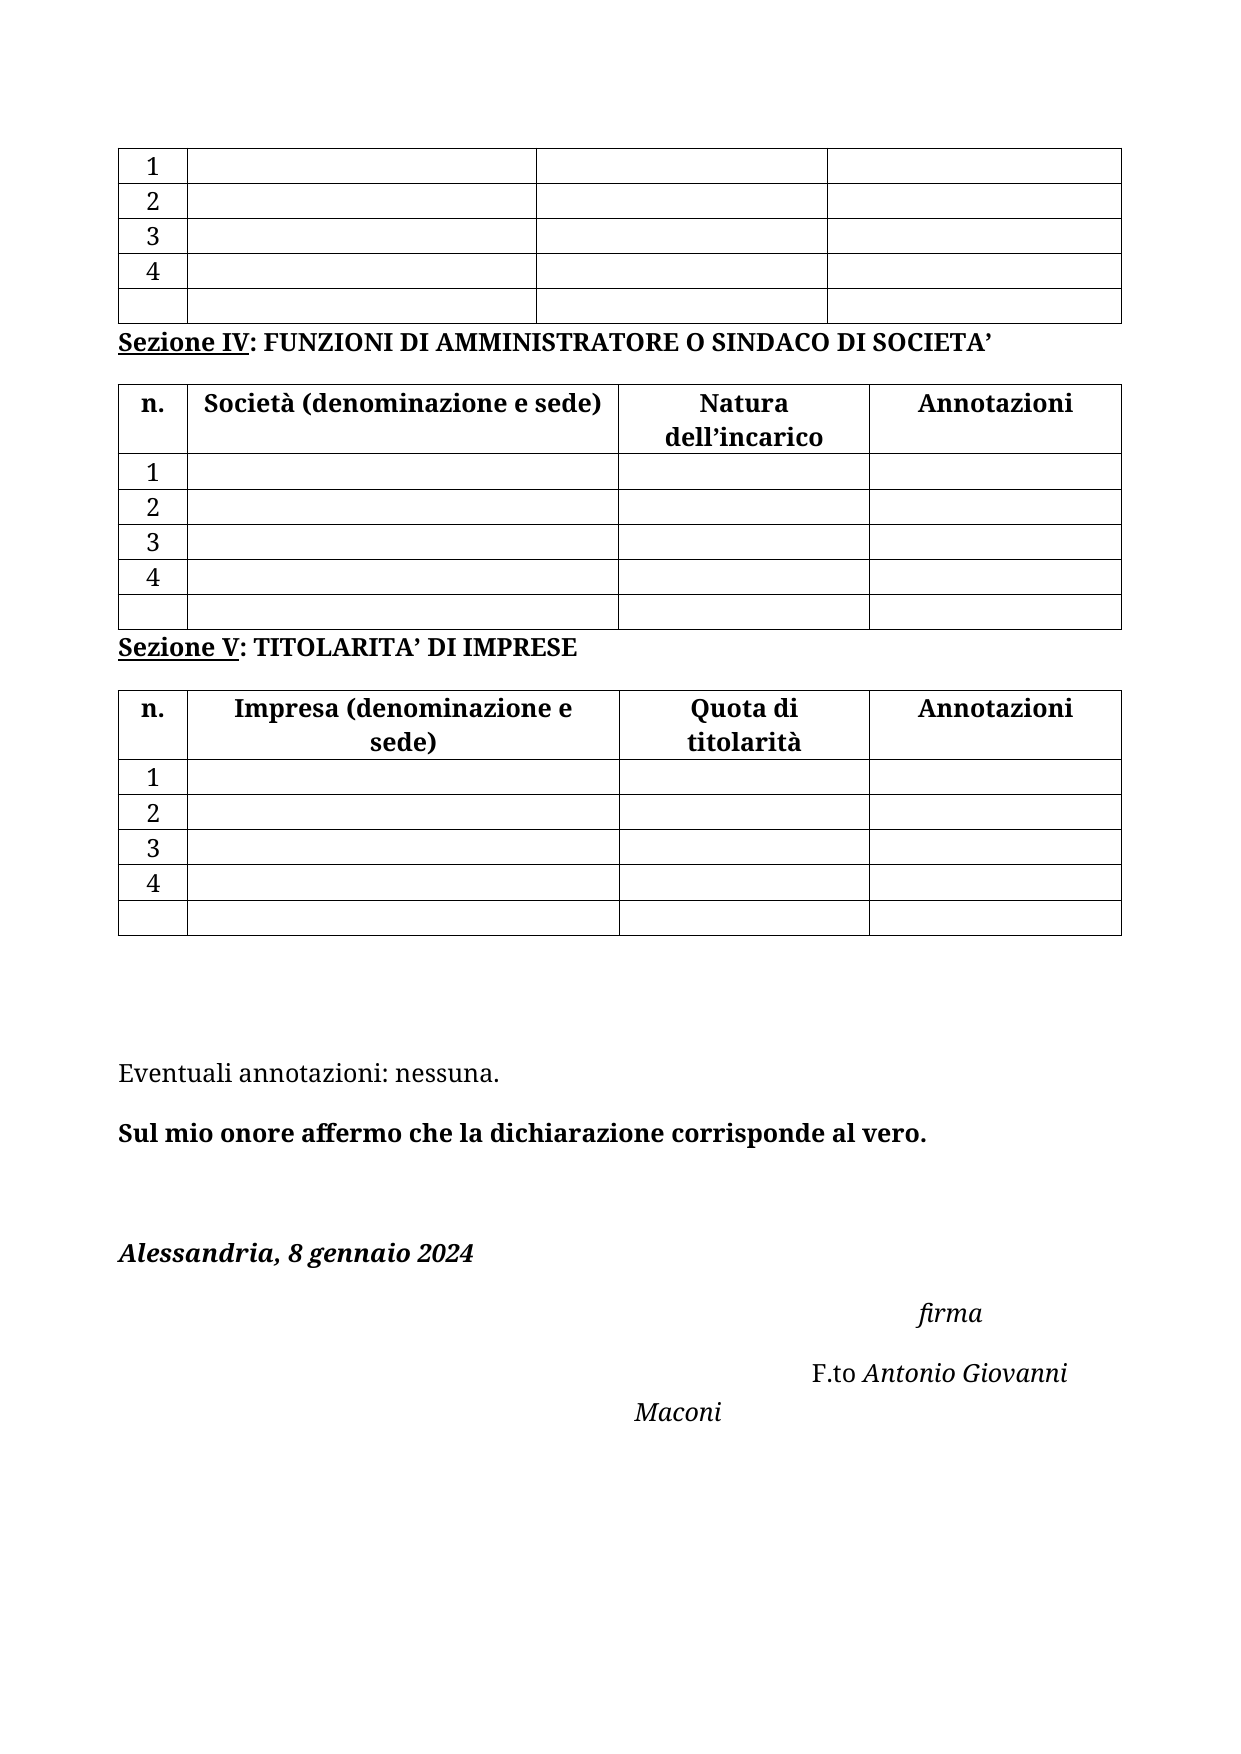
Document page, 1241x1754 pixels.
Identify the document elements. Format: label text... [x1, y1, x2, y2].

table_cell 3 [119, 525, 187, 559]
table_cell [828, 289, 1121, 323]
table_cell [619, 454, 869, 488]
table_cell 1 [119, 760, 187, 794]
table_cell [870, 795, 1121, 829]
table_cell [828, 254, 1121, 288]
table_cell [870, 490, 1121, 523]
table_cell 4 [119, 560, 187, 594]
table_cell [188, 595, 618, 629]
table_cell [188, 490, 618, 523]
table_cell [870, 525, 1121, 559]
table_cell 2 [119, 490, 187, 523]
text firma [708, 1296, 1122, 1330]
table_cell [619, 490, 869, 523]
table_cell 1 [119, 149, 187, 183]
table_cell [188, 184, 536, 218]
table_cell 3 [119, 830, 187, 864]
table_cell [119, 289, 187, 323]
table_cell [188, 865, 619, 899]
table_cell [537, 254, 827, 288]
table_cell [870, 901, 1121, 934]
table_cell [620, 760, 869, 794]
table_cell [188, 795, 619, 829]
table_cell 4 [119, 254, 187, 288]
table_cell [188, 525, 618, 559]
table_header Natura dell’incarico [619, 385, 869, 453]
table_header Annotazioni [870, 385, 1121, 453]
table_cell [620, 901, 869, 934]
table_header n. [119, 691, 187, 759]
table_cell [537, 184, 827, 218]
table_cell [537, 219, 827, 253]
table_header Società (denominazione e sede) [188, 385, 618, 453]
table_cell [188, 149, 536, 183]
table_cell [188, 454, 618, 488]
text Sezione V: TITOLARITA’ DI IMPRESE [118, 630, 1122, 664]
table_cell 4 [119, 865, 187, 899]
table_cell [828, 149, 1121, 183]
table_cell [188, 560, 618, 594]
table_cell [620, 865, 869, 899]
table_cell [188, 254, 536, 288]
table_cell [188, 901, 619, 934]
table_header Quota di titolarità [620, 691, 869, 759]
table_cell 2 [119, 795, 187, 829]
table_cell [537, 149, 827, 183]
table_header Annotazioni [870, 691, 1121, 759]
table_cell 1 [119, 454, 187, 488]
table_cell [188, 289, 536, 323]
table_cell [619, 525, 869, 559]
table_cell [188, 760, 619, 794]
table_cell [870, 454, 1121, 488]
table_cell [870, 830, 1121, 864]
table_cell [828, 184, 1121, 218]
table_cell [119, 595, 187, 629]
table_cell [620, 795, 869, 829]
table_cell [188, 219, 536, 253]
table_cell [870, 865, 1121, 899]
table_cell [119, 901, 187, 934]
table_cell [619, 595, 869, 629]
text Sezione IV: FUNZIONI DI AMMINISTRATORE O SINDACO DI SOCIETA’ [118, 324, 1122, 358]
table_cell [188, 830, 619, 864]
table_cell 2 [119, 184, 187, 218]
table_cell [619, 560, 869, 594]
text F.to Antonio Giovanni Maconi [634, 1356, 1122, 1429]
table_cell [870, 595, 1121, 629]
text Eventuali annotazioni: nessuna. [118, 1056, 1122, 1090]
table_cell [537, 289, 827, 323]
table_cell [870, 560, 1121, 594]
table_cell 3 [119, 219, 187, 253]
table_header Impresa (denominazione e sede) [188, 691, 619, 759]
table_header n. [119, 385, 187, 453]
text Alessandria, 8 gennaio 2024 [118, 1236, 1122, 1270]
table_cell [870, 760, 1121, 794]
table_cell [620, 830, 869, 864]
text Sul mio onore affermo che la dichiarazione corrisponde al vero. [118, 1116, 1122, 1150]
table_cell [828, 219, 1121, 253]
